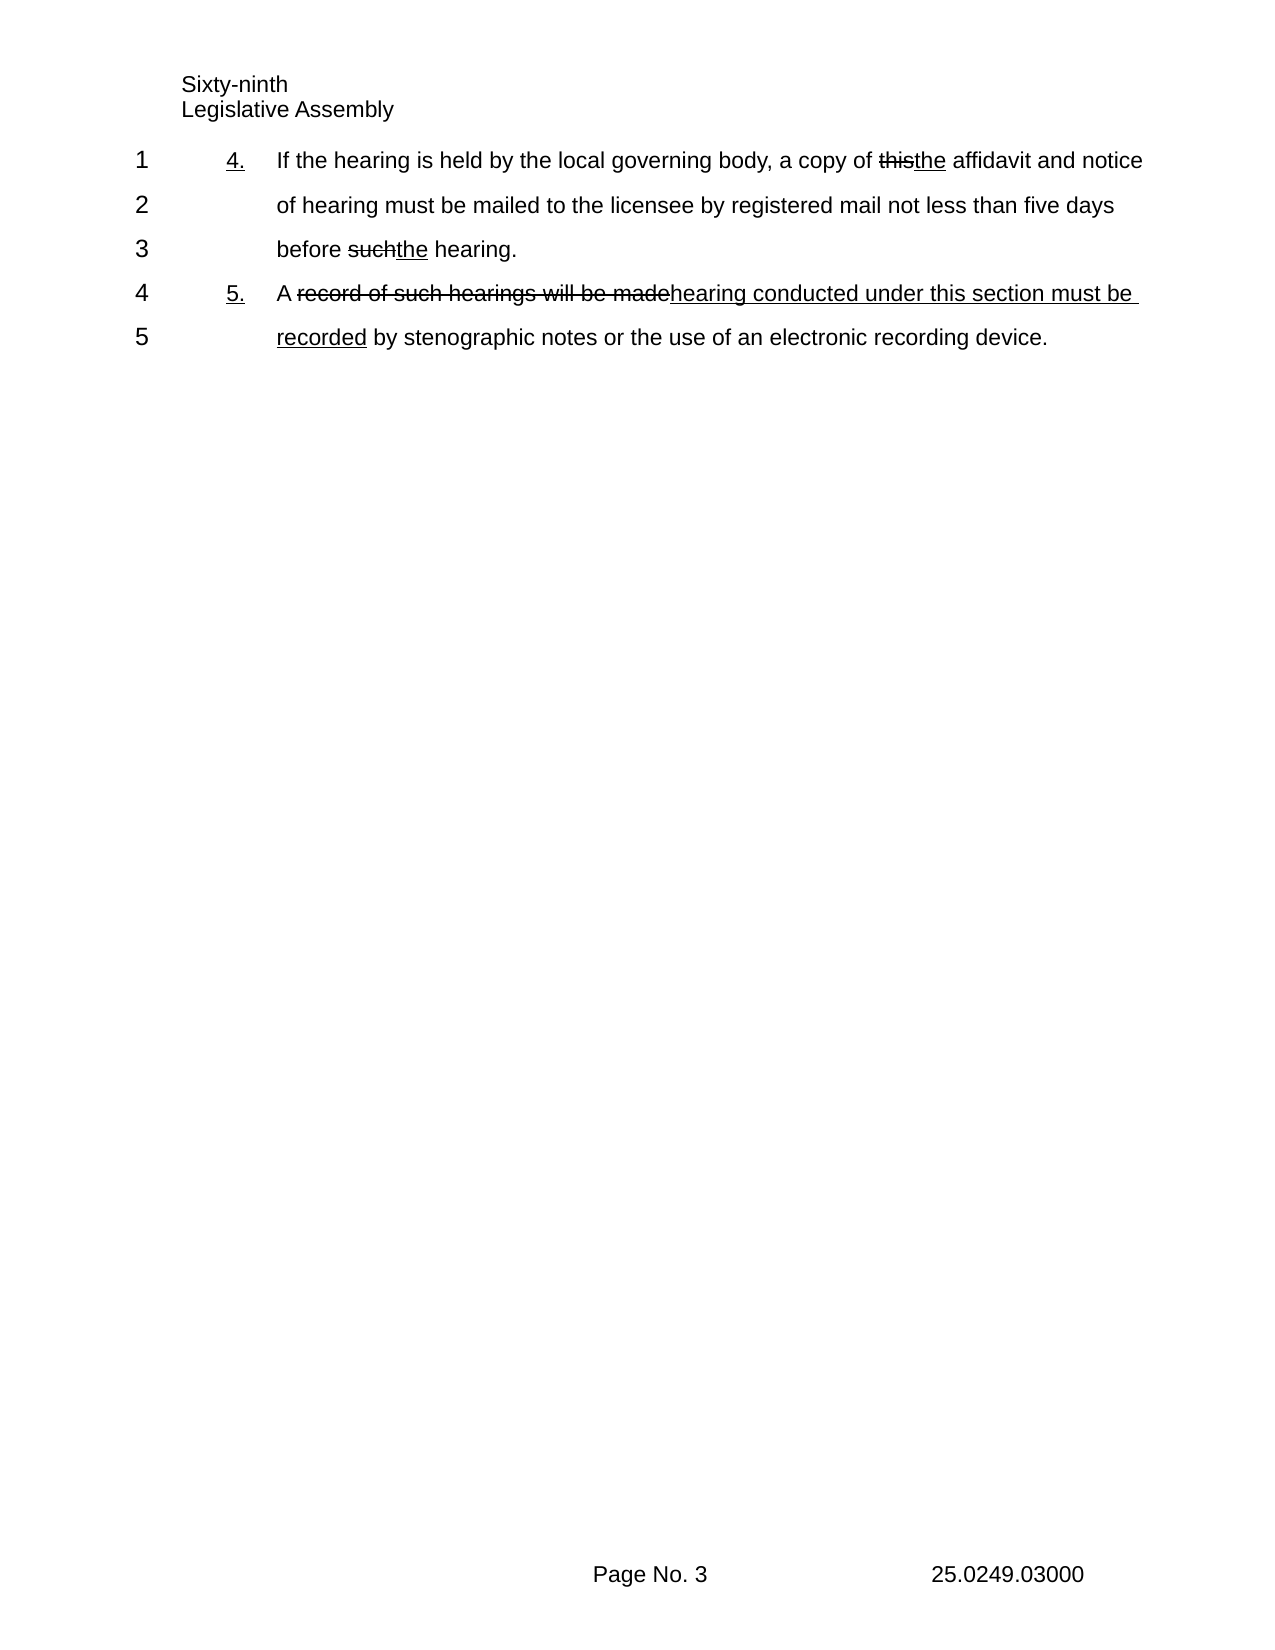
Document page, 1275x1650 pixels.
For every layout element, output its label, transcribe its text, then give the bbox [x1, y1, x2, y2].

text 5. A record of such hearings will be madehearing conducted under this section must be recorded by stenographic notes or the use of an electronic recording device. [181, 266, 1154, 355]
text 4. If the hearing is held by the local governing body, a copy of thisthe affidavit and notice of hearing must be mailed to the licensee by registered mail not less than five days before suchthe hearing. [181, 133, 1154, 266]
